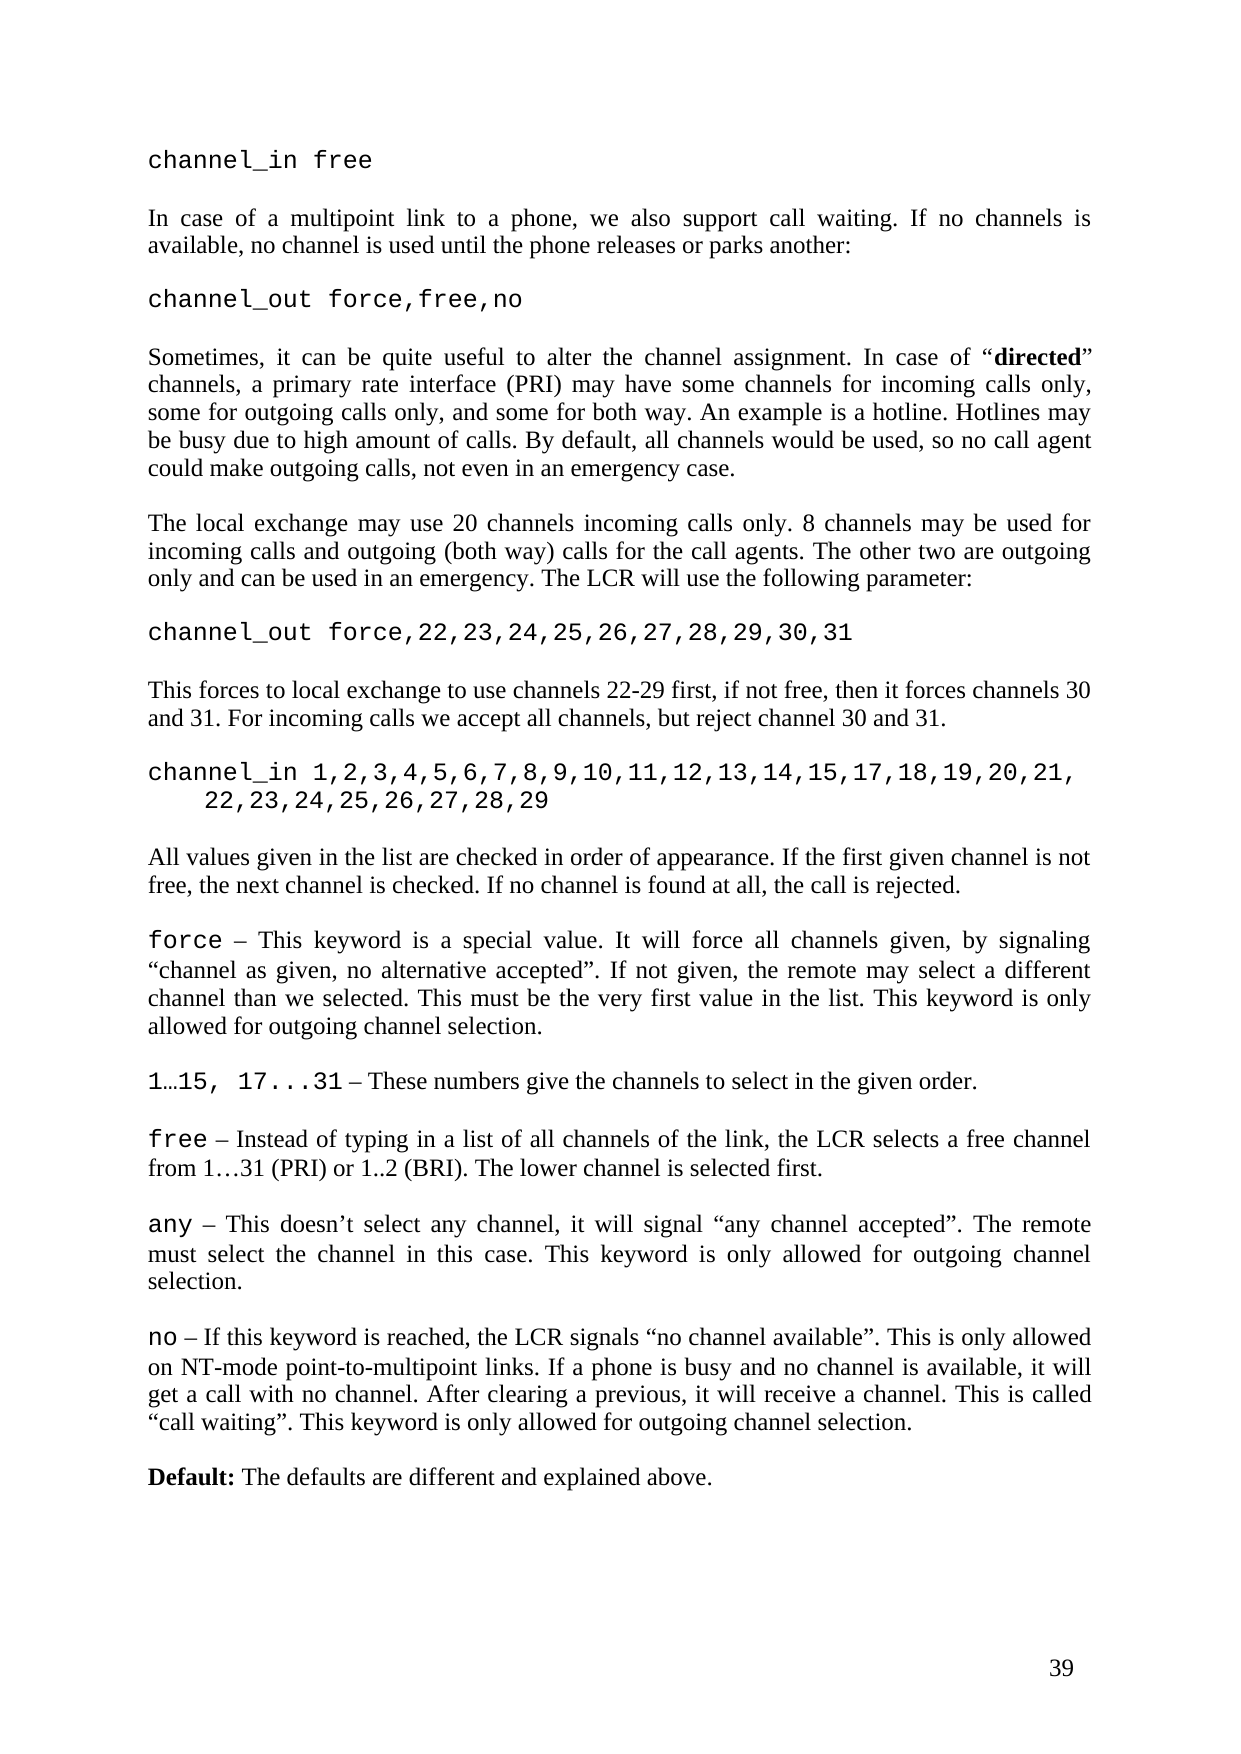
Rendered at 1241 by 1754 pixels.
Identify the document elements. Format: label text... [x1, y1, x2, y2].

text free – Instead of typing in a list of all channels of the link, the LCR selects a free channel from 1…31 (PRI) or 1..2 (BRI). The lower channel is selected first. [148, 1125, 1092, 1182]
text Sometimes, it can be quite useful to alter the channel assignment. In case of “directed” channels, a primary rate interface (PRI) may have some channels for incoming calls only, some for outgoing calls only, and some for both way. An example is a hotline. Hotlines may be busy due to high amount of calls. By default, all channels would be used, so no call agent could make outgoing calls, not even in an emergency case. [148, 343, 1092, 481]
list channel_in free [148, 148, 1092, 176]
text force – This keyword is a special value. It will force all channels given, by signaling “channel as given, no alternative accepted”. If not given, the remote may select a different channel than we selected. This must be the very first value in the list. This keyword is only allowed for outgoing channel selection. [148, 927, 1092, 1039]
text This forces to local exchange to use channels 22-29 first, if not free, then it forces channels 30 and 31. For incoming calls we accept all channels, but reject channel 30 and 31. [148, 676, 1092, 731]
list channel_out force,22,23,24,25,26,27,28,29,30,31 [148, 620, 1092, 648]
text 1…15, 17...31 – These numbers give the channels to select in the given order. [148, 1067, 1092, 1097]
text no – If this keyword is reached, the LCR signals “no channel available”. This is only allowed on NT-mode point-to-multipoint links. If a phone is busy and no channel is available, it will get a call with no channel. After clearing a previous, it will receive a channel. This is called “call waiting”. This keyword is only allowed for outgoing channel selection. [148, 1323, 1092, 1436]
text channel_out force,free,no [148, 287, 1092, 315]
text channel_in 1,2,3,4,5,6,7,8,9,10,11,12,13,14,15,17,18,19,20,21, [148, 759, 1092, 787]
text The local exchange may use 20 channels incoming calls only. 8 channels may be used for incoming calls and outgoing (both way) calls for the call agents. The other two are outgoing only and can be used in an emergency. The LCR will use the following parameter: [148, 509, 1092, 592]
text Default: The defaults are different and explained above. [148, 1463, 1092, 1491]
text 22,23,24,25,26,27,28,29 [148, 787, 1092, 816]
text any – This doesn’t select any channel, it will signal “any channel accepted”. The remote must select the channel in this case. This keyword is only allowed for outgoing channel selection. [148, 1210, 1092, 1295]
text In case of a multipoint link to a phone, we also support call waiting. If no channels is available, no channel is used until the phone releases or parks another: [148, 204, 1092, 259]
text All values given in the list are checked in order of appearance. If the first given channel is not free, the next channel is checked. If no channel is found at all, the call is rejected. [148, 843, 1092, 899]
